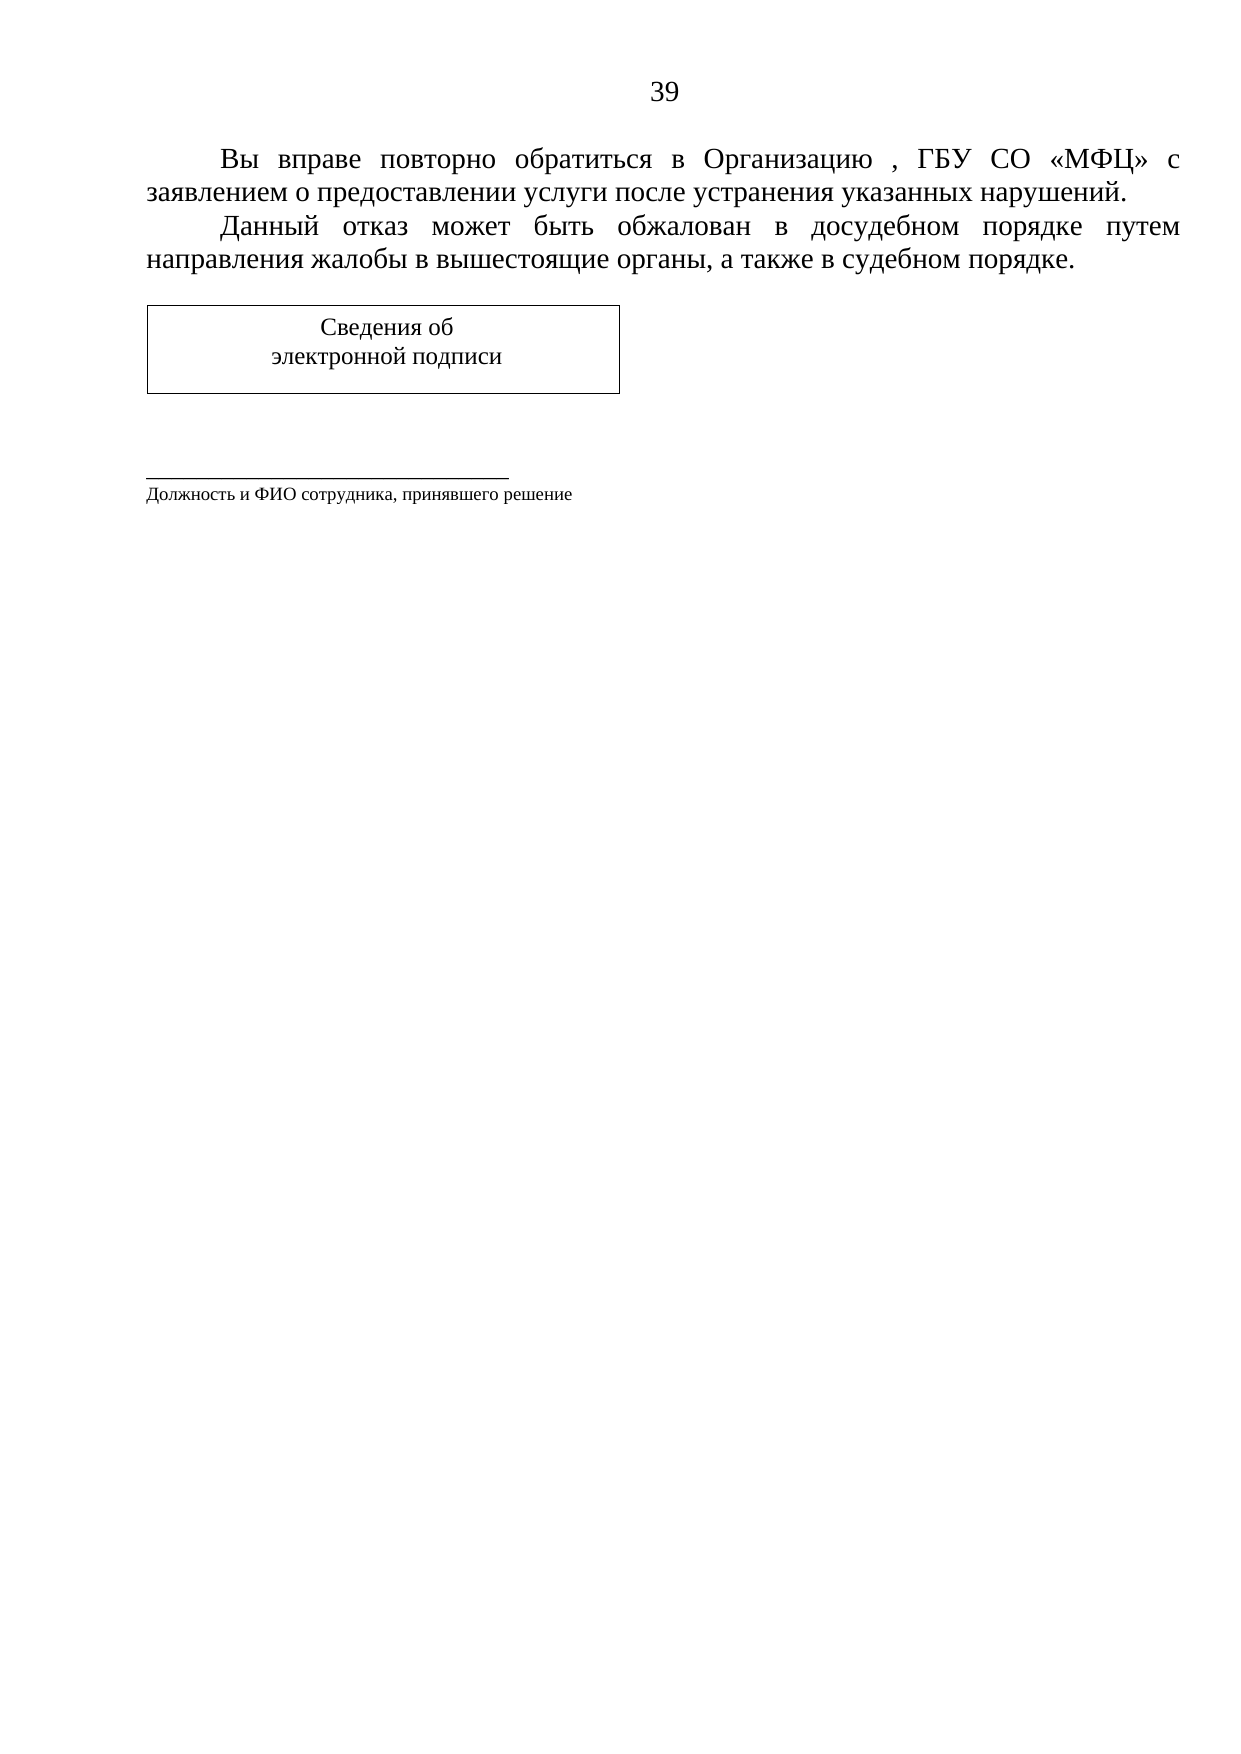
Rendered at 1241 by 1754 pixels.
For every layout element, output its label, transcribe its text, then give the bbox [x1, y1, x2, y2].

table_header Сведения об электронной подписи [148, 306, 619, 393]
text _____________________________ [146, 453, 1110, 482]
text Данный отказ может быть обжалован в досудебном порядке путем направления жалобы в вышестоящие органы, а также в судебном порядке. [146, 208, 1181, 275]
text Должность и ФИО сотрудника, принявшего решение [146, 483, 1110, 504]
text Вы вправе повторно обратиться в Организацию , ГБУ СО «МФЦ» с заявлением о предоставлении услуги после устранения указанных нарушений. [146, 141, 1181, 208]
